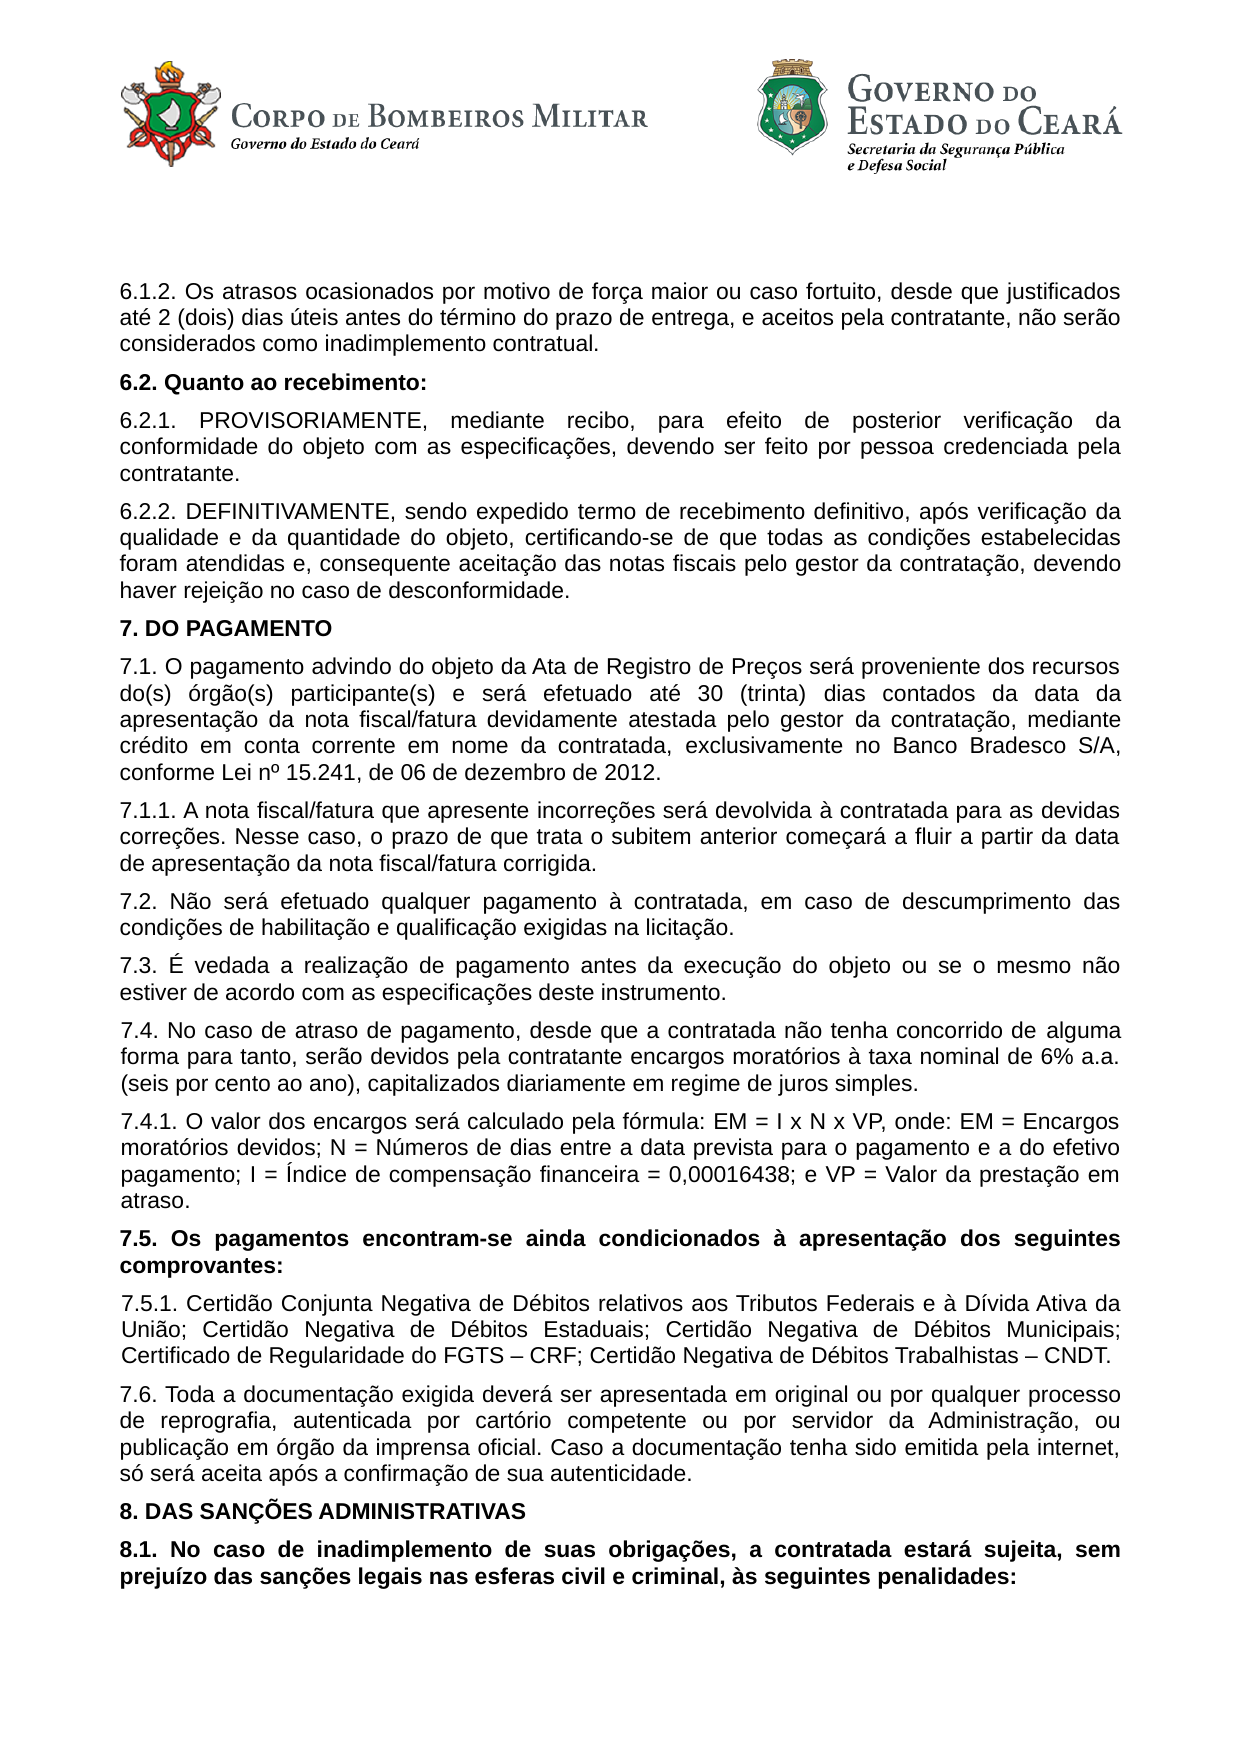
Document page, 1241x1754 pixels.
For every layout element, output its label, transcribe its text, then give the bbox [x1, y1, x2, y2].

text 7.2. Não será efetuado qualquer pagamento à contratada, em caso de descumprimento das condições de habilitação e qualificação exigidas na licitação. [119, 888, 1121, 941]
text 7.6. Toda a documentação exigida deverá ser apresentada em original ou por qualquer processo de reprografia, autenticada por cartório competente ou por servidor da Administração, ou publicação em órgão da imprensa oficial. Caso a documentação tenha sido emitida pela internet, só será aceita após a confirmação de sua autenticidade. [119, 1381, 1121, 1486]
text 7.4. No caso de atraso de pagamento, desde que a contratada não tenha concorrido de alguma forma para tanto, serão devidos pela contratante encargos moratórios à taxa nominal de 6% a.a. (seis por cento ao ano), capitalizados diariamente em regime de juros simples. [120, 1017, 1121, 1096]
text 7.4.1. O valor dos encargos será calculado pela fórmula: EM = I x N x VP, onde: EM = Encargos moratórios devidos; N = Números de dias entre a data prevista para o pagamento e a do efetivo pagamento; I = Índice de compensação financeira = 0,00016438; e VP = Valor da prestação em atraso. [120, 1108, 1121, 1213]
text 7.5. Os pagamentos encontram-se ainda condicionados à apresentação dos seguintes comprovantes: [119, 1225, 1121, 1278]
text 7.3. É vedada a realização de pagamento antes da execução do objeto ou se o mesmo não estiver de acordo com as especificações deste instrumento. [119, 952, 1121, 1005]
text 7. DO PAGAMENTO [119, 615, 1121, 641]
text 6.1.2. Os atrasos ocasionados por motivo de força maior ou caso fortuito, desde que justificados até 2 (dois) dias úteis antes do término do prazo de entrega, e aceitos pela contratante, não serão considerados como inadimplemento contratual. [119, 278, 1121, 357]
text 6.2.1. PROVISORIAMENTE, mediante recibo, para efeito de posterior verificação da conformidade do objeto com as especificações, devendo ser feito por pessoa credenciada pela contratante. [119, 407, 1121, 486]
text 6.2. Quanto ao recebimento: [119, 368, 1121, 395]
text 7.5.1. Certidão Conjunta Negativa de Débitos relativos aos Tributos Federais e à Dívida Ativa da União; Certidão Negativa de Débitos Estaduais; Certidão Negativa de Débitos Municipais; Certificado de Regularidade do FGTS – CRF; Certidão Negativa de Débitos Trabalhistas – CNDT. [121, 1290, 1121, 1369]
text 8.1. No caso de inadimplemento de suas obrigações, a contratada estará sujeita, sem prejuízo das sanções legais nas esferas civil e criminal, às seguintes penalidades: [119, 1536, 1121, 1589]
text 6.2.2. DEFINITIVAMENTE, sendo expedido termo de recebimento definitivo, após verificação da qualidade e da quantidade do objeto, certificando-se de que todas as condições estabelecidas foram atendidas e, consequente aceitação das notas fiscais pelo gestor da contratação, devendo haver rejeição no caso de desconformidade. [119, 498, 1121, 603]
text 8. DAS SANÇÕES ADMINISTRATIVAS [119, 1498, 1121, 1524]
picture [119, 56, 1124, 174]
text 7.1.1. A nota fiscal/fatura que apresente incorreções será devolvida à contratada para as devidas correções. Nesse caso, o prazo de que trata o subitem anterior começará a fluir a partir da data de apresentação da nota fiscal/fatura corrigida. [119, 797, 1121, 876]
text 7.1. O pagamento advindo do objeto da Ata de Registro de Preços será proveniente dos recursos do(s) órgão(s) participante(s) e será efetuado até 30 (trinta) dias contados da data da apresentação da nota fiscal/fatura devidamente atestada pelo gestor da contratação, mediante crédito em conta corrente em nome da contratada, exclusivamente no Banco Bradesco S/A, conforme Lei nº 15.241, de 06 de dezembro de 2012. [119, 653, 1121, 785]
